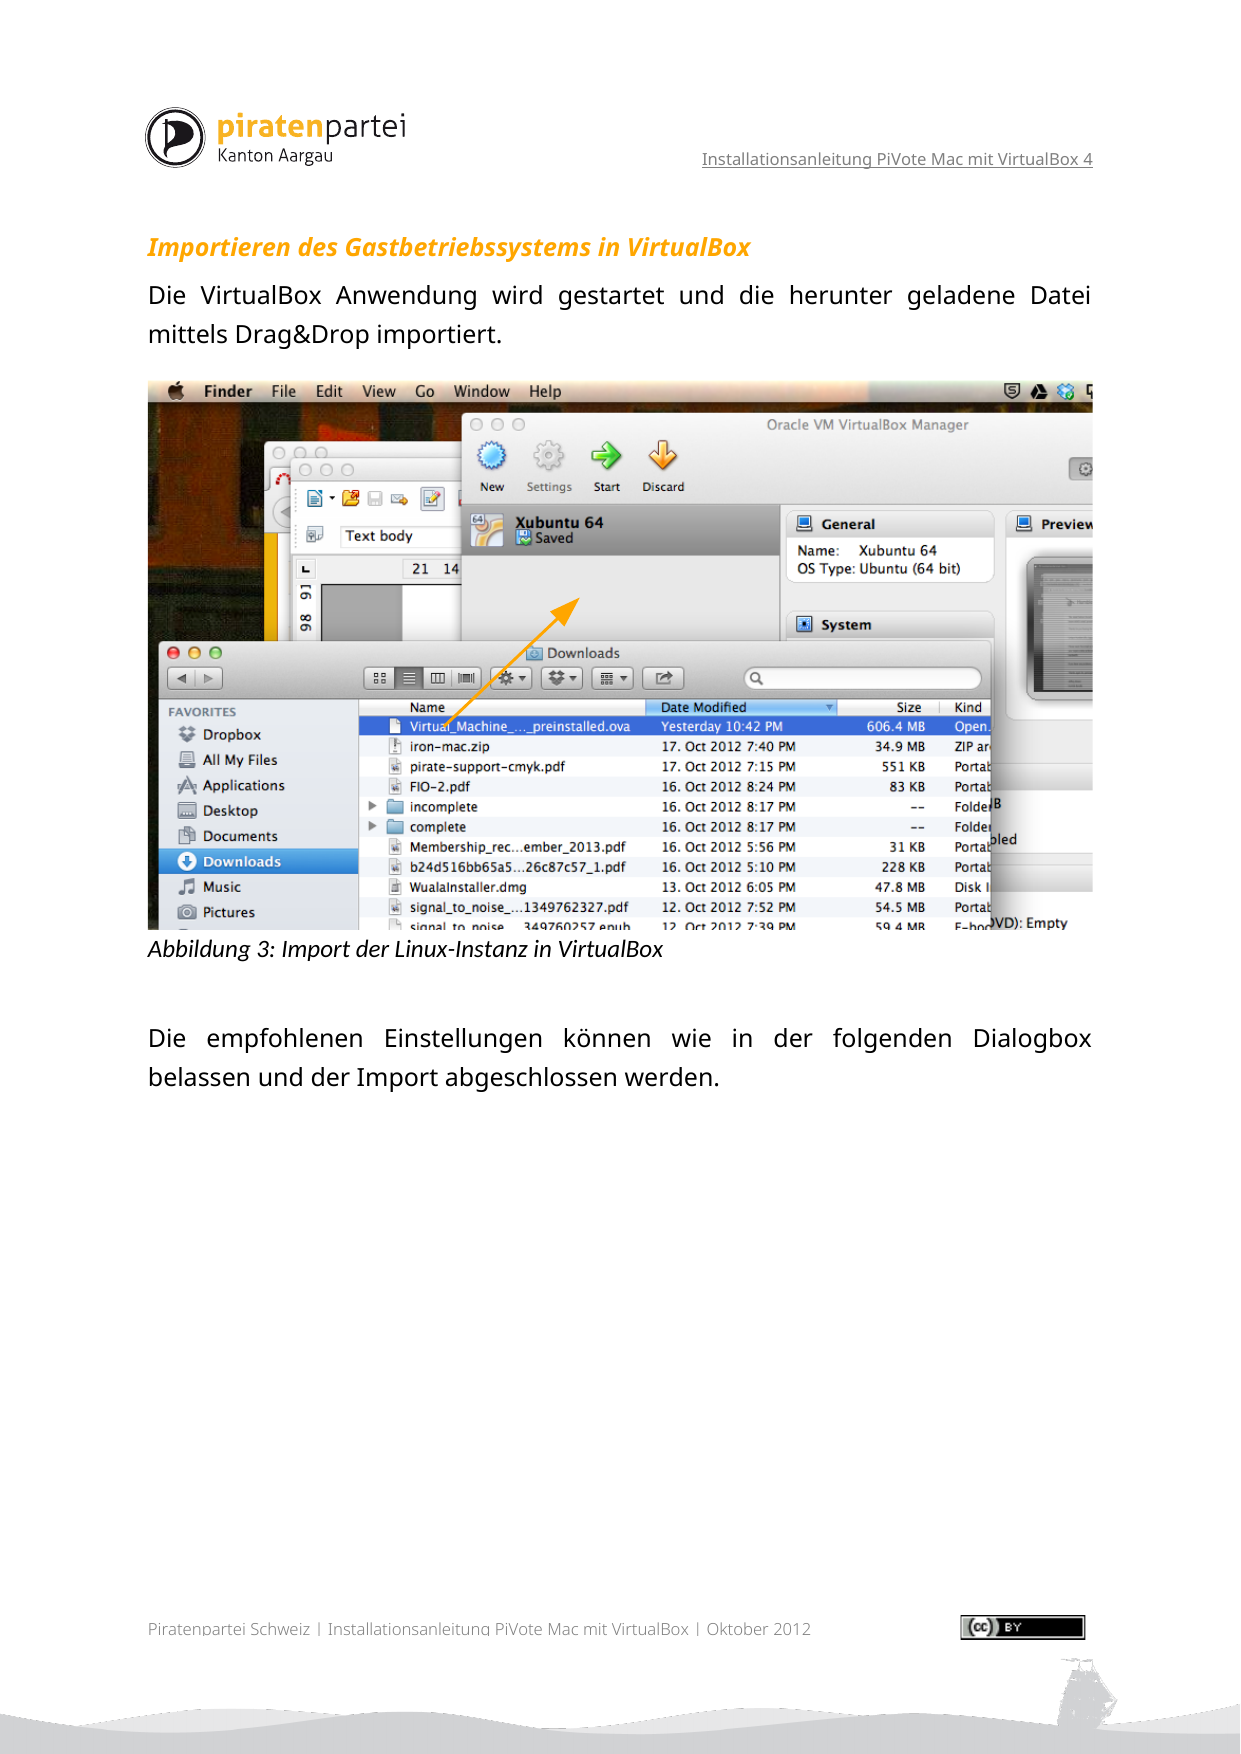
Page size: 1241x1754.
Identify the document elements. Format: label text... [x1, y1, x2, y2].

text Abbildung 3: Import der Linux-Instanz in VirtualBox [148, 930, 1093, 964]
text Die empfohlenen Einstellungen können wie in der folgenden Dialogbox belassen und der Import abgeschlossen werden. [148, 1021, 1093, 1094]
picture [0, 1658, 1241, 1754]
text Die VirtualBox Anwendung wird gestartet und die herunter geladene Datei mittels Drag&Drop importiert. [148, 277, 1093, 351]
picture [960, 1615, 1086, 1640]
picture [147, 380, 1093, 930]
subtitle Importieren des Gastbetriebssystems in VirtualBox [148, 229, 1093, 263]
